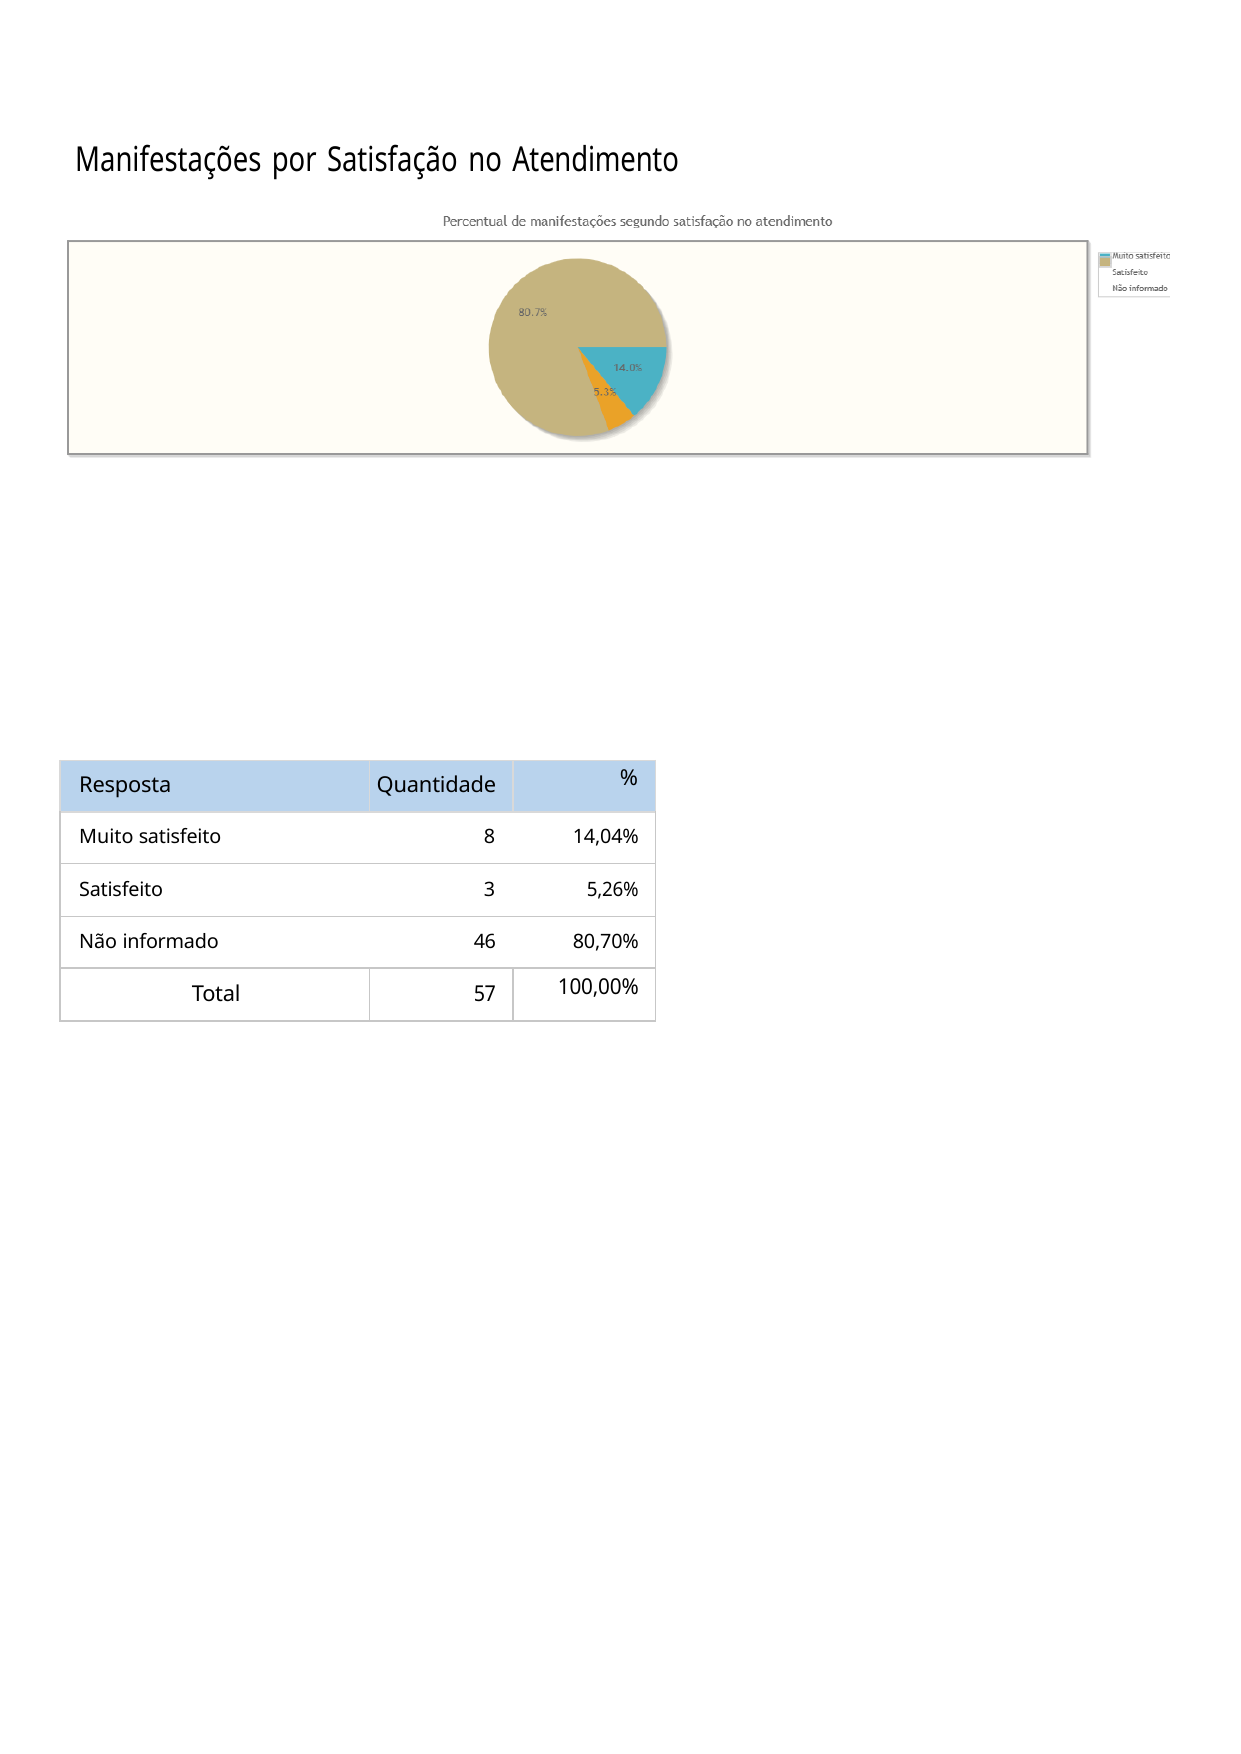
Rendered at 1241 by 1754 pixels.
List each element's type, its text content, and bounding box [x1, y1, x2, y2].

table_cell 8 [370, 813, 513, 863]
table_cell 80,70% [513, 917, 655, 967]
table_cell 5,26% [513, 864, 655, 916]
table_cell 14,04% [513, 813, 655, 863]
table_cell 100,00% [514, 969, 655, 1020]
table_cell 57 [370, 969, 512, 1020]
table_header Quantidade [370, 761, 512, 811]
table_cell 46 [370, 917, 513, 967]
table_cell Total [61, 969, 369, 1020]
table_cell Muito satisfeito [61, 813, 369, 863]
table_cell 3 [370, 864, 513, 916]
table_cell Não informado [61, 917, 369, 967]
table_header Resposta [61, 761, 369, 811]
picture [67, 215, 1170, 458]
text Manifestações por Satisfação no Atendimento [75, 135, 1196, 182]
table_cell Satisfeito [61, 864, 369, 916]
table_header % [514, 761, 655, 811]
